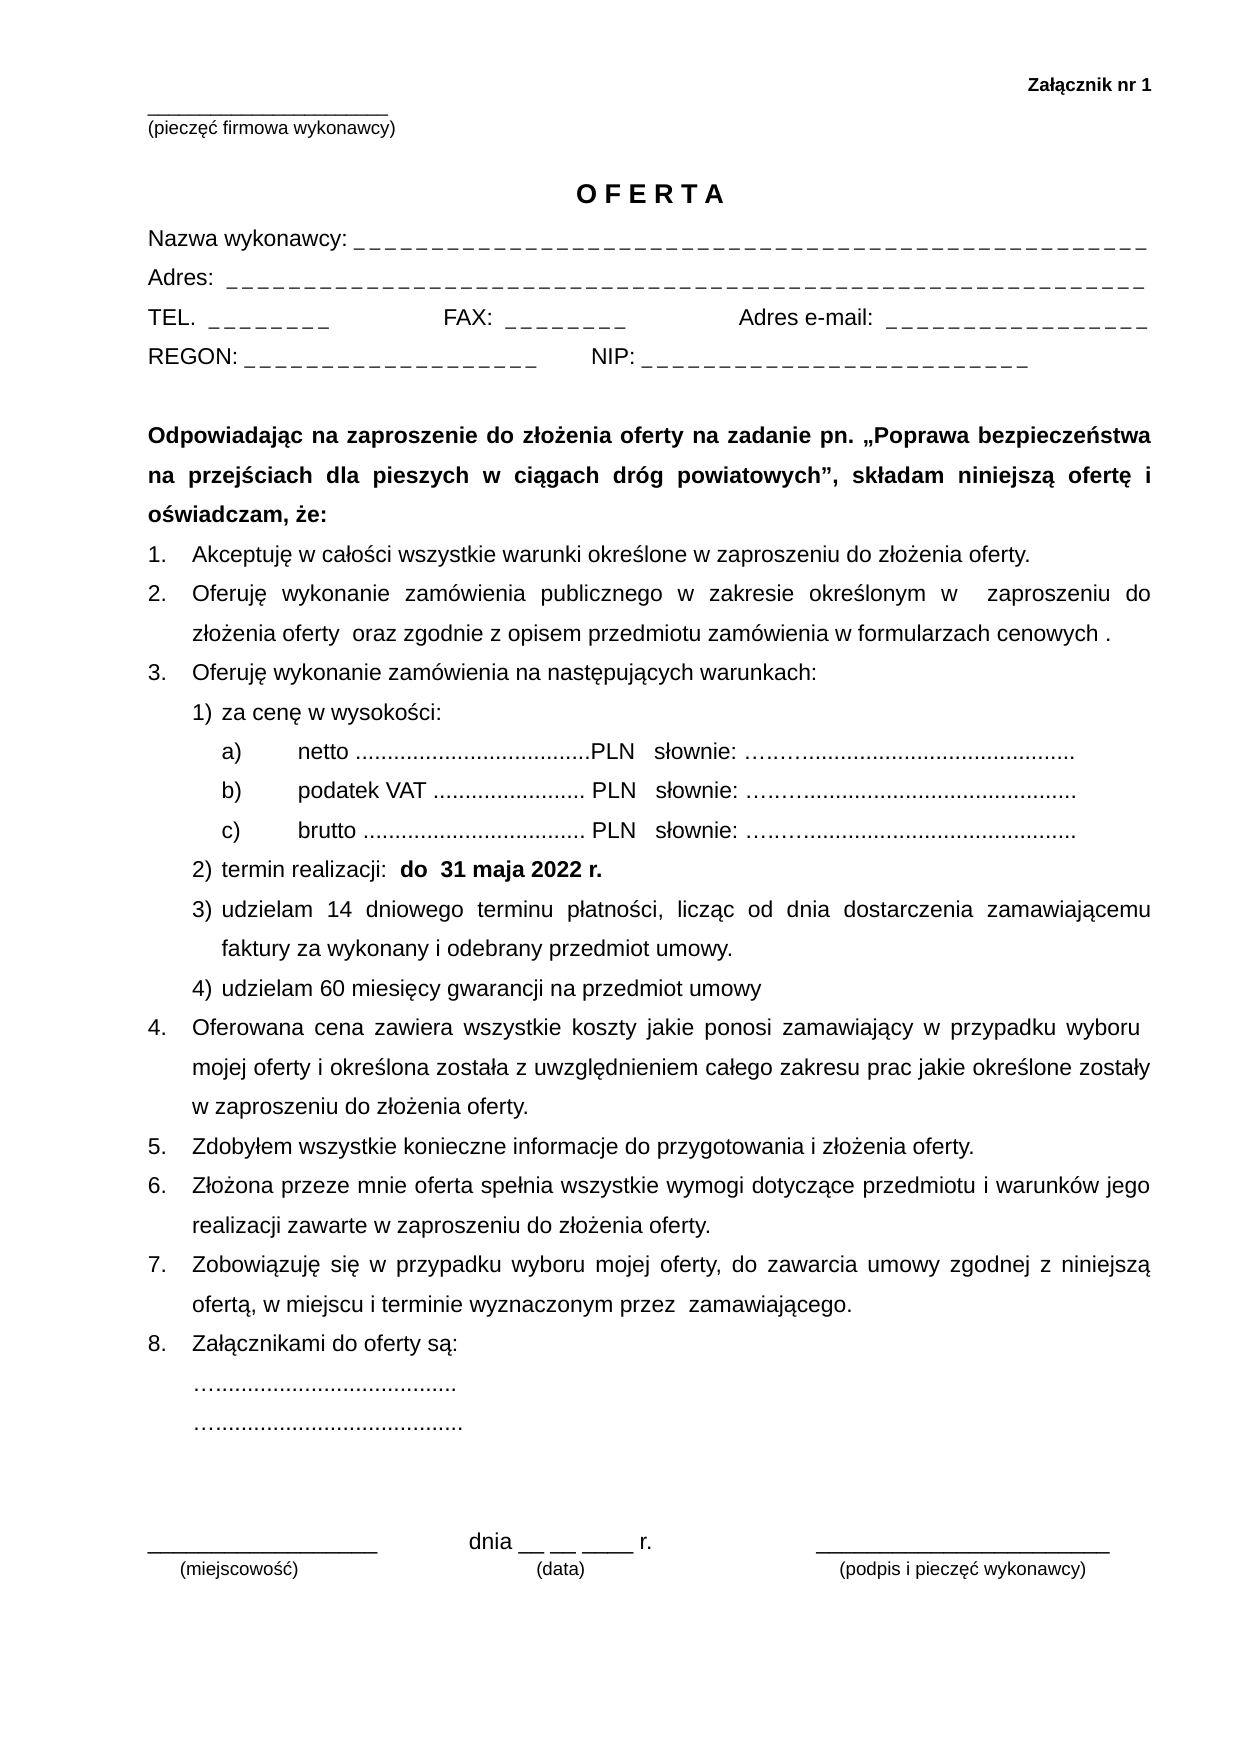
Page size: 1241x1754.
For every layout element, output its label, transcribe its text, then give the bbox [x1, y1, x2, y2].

list Zobowiązuję się w przypadku wyboru mojej oferty, do zawarcia umowy zgodnej z niniejszą ofertą, w miejscu i terminie wyznaczonym przez zamawiającego. [148, 1251, 1152, 1317]
list Oferuję wykonanie zamówienia na następujących warunkach: [148, 659, 1152, 685]
list Zdobyłem wszystkie konieczne informacje do przygotowania i złożenia oferty. [148, 1133, 1152, 1159]
text __________________ dnia __ __ ____ r. _______________________ [148, 1528, 1152, 1554]
list udzielam 60 miesięcy gwarancji na przedmiot umowy [192, 975, 1152, 1001]
list Załącznikami do oferty są: [148, 1330, 1152, 1357]
text (miejscowość) (data) (podpis i pieczęć wykonawcy) [148, 1554, 1152, 1580]
list termin realizacji: do 31 maja 2022 r. [192, 856, 1152, 883]
list Złożona przeze mnie oferta spełnia wszystkie wymogi dotyczące przedmiotu i warunków jego realizacji zawarte w zaproszeniu do złożenia oferty. [148, 1172, 1152, 1238]
text Załącznik nr 1 [148, 74, 1152, 95]
list podatek VAT ........................ PLN słownie: …..…........................................... [221, 777, 1152, 804]
list Oferowana cena zawiera wszystkie koszty jakie ponosi zamawiający w przypadku wyboru mojej oferty i określona została z uwzględnieniem całego zakresu prac jakie określone zostały w zaproszeniu do złożenia oferty. [148, 1014, 1152, 1120]
text (pieczęć firmowa wykonawcy) [148, 117, 1152, 138]
text …....................................... [148, 1409, 1152, 1436]
text REGON: _ _ _ _ _ _ _ _ _ _ _ _ _ _ _ _ _ _ _ NIP: _ _ _ _ _ _ _ _ _ _ _ _ _ _ _ _ _ _ _ _ _ _ _ _ _ [148, 343, 1152, 369]
text O F E R T A [148, 178, 1152, 209]
text Odpowiadając na zaproszenie do złożenia oferty na zadanie pn. „Poprawa bezpieczeństwa na przejściach dla pieszych w ciągach dróg powiatowych”, składam niniejszą ofertę i oświadczam, że: [148, 422, 1152, 527]
text Adres: _ _ _ _ _ _ _ _ _ _ _ _ _ _ _ _ _ _ _ _ _ _ _ _ _ _ _ _ _ _ _ _ _ _ _ _ _ _ _ _ _ _ _ _ _ _ _ _ _ _ _ _ _ _ _ _ _ _ _ [148, 264, 1152, 291]
list Oferuję wykonanie zamówienia publicznego w zakresie określonym w zaproszeniu do złożenia oferty oraz zgodnie z opisem przedmiotu zamówienia w formularzach cenowych . [148, 580, 1152, 646]
text TEL. _ _ _ _ _ _ _ _ FAX: _ _ _ _ _ _ _ _ Adres e-mail: _ _ _ _ _ _ _ _ _ _ _ _ _ _ _ _ _ [148, 304, 1152, 330]
text Nazwa wykonawcy: _ _ _ _ _ _ _ _ _ _ _ _ _ _ _ _ _ _ _ _ _ _ _ _ _ _ _ _ _ _ _ _ _ _ _ _ _ _ _ _ _ _ _ _ _ _ _ _ _ _ _ [148, 225, 1152, 251]
text …...................................... [148, 1370, 1152, 1396]
text _______________________ [148, 95, 1152, 117]
list Akceptuję w całości wszystkie warunki określone w zaproszeniu do złożenia oferty. [148, 541, 1152, 567]
list netto .....................................PLN słownie: …..…........................................... [221, 738, 1152, 764]
list za cenę w wysokości: [192, 698, 1152, 725]
list brutto ................................... PLN słownie: …..…........................................... [221, 817, 1152, 843]
list udzielam 14 dniowego terminu płatności, licząc od dnia dostarczenia zamawiającemu faktury za wykonany i odebrany przedmiot umowy. [192, 896, 1152, 962]
